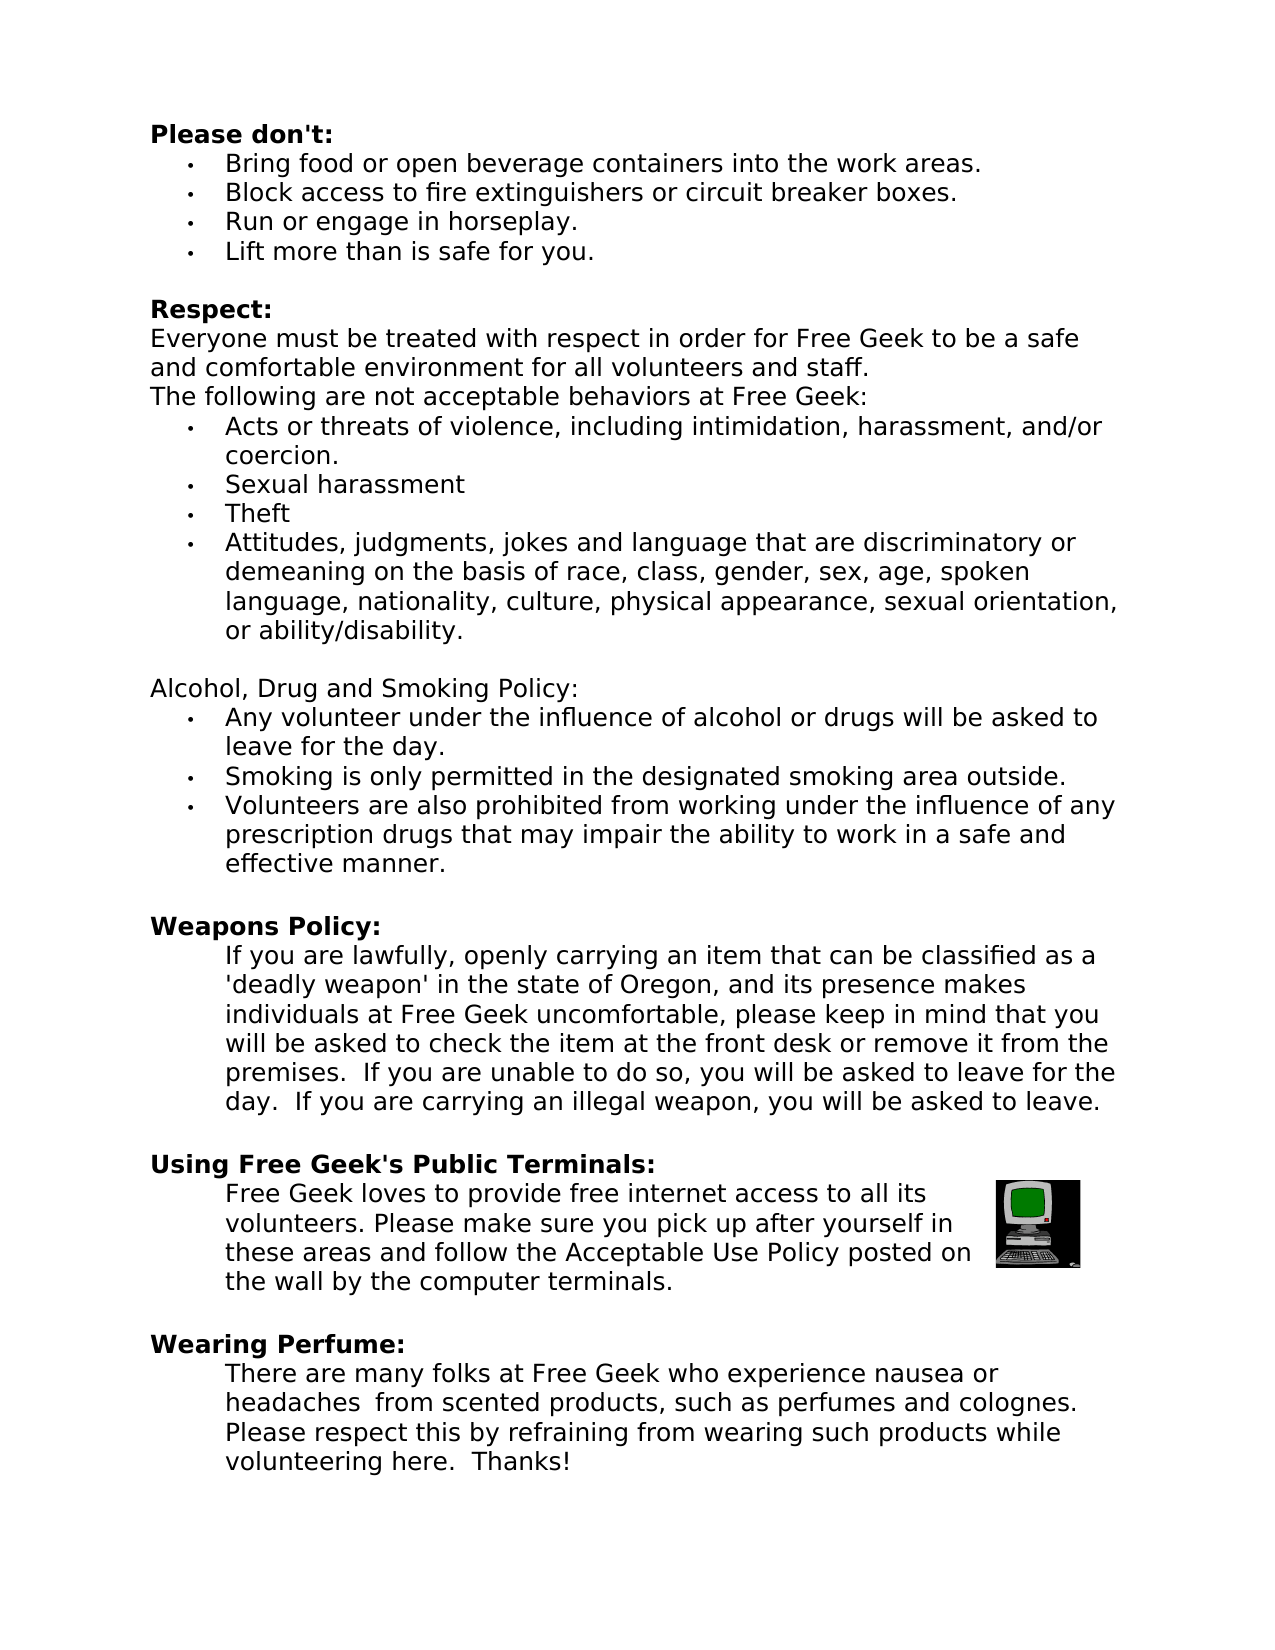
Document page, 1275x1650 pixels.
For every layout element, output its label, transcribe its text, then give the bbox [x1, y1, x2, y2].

text Alcohol, Drug and Smoking Policy: [150, 674, 1125, 703]
list Free Geek loves to provide free internet access to all its volunteers. Please make sure you pick up after yourself in these areas and follow the Acceptable Use Policy posted on the wall by the computer terminals. [187, 1179, 1125, 1296]
list Attitudes, judgments, jokes and language that are discriminatory or demeaning on the basis of race, class, gender, sex, age, spoken language, nationality, culture, physical appearance, sexual orientation, or ability/disability. [187, 528, 1125, 645]
list Sexual harassment [187, 470, 1125, 499]
text Please don't: [150, 120, 1125, 149]
list Theft [187, 499, 1125, 528]
picture [995, 1180, 1081, 1268]
text Everyone must be treated with respect in order for Free Geek to be a safe and comfortable environment for all volunteers and staff. [150, 324, 1125, 382]
text Respect: [150, 295, 1125, 324]
list Run or engage in horseplay. [187, 207, 1125, 237]
list Volunteers are also prohibited from working under the influence of any prescription drugs that may impair the ability to work in a safe and effective manner. [187, 791, 1125, 878]
text The following are not acceptable behaviors at Free Geek: [150, 382, 1125, 412]
text Using Free Geek's Public Terminals: [150, 1150, 1125, 1179]
list Smoking is only permitted in the designated smoking area outside. [187, 762, 1125, 791]
text Weapons Policy: [150, 912, 1125, 941]
list Lift more than is safe for you. [187, 237, 1125, 266]
list If you are lawfully, openly carrying an item that can be classified as a 'deadly weapon' in the state of Oregon, and its presence makes individuals at Free Geek uncomfortable, please keep in mind that you will be asked to check the item at the front desk or remove it from the premises. If you are unable to do so, you will be asked to leave for the day. If you are carrying an illegal weapon, you will be asked to leave. [187, 941, 1125, 1116]
list Acts or threats of violence, including intimidation, harassment, and/or coercion. [187, 412, 1125, 470]
list Any volunteer under the influence of alcohol or drugs will be asked to leave for the day. [187, 703, 1125, 762]
text Wearing Perfume: [150, 1330, 1125, 1359]
text There are many folks at Free Geek who experience nausea or headaches from scented products, such as perfumes and colognes. Please respect this by refraining from wearing such products while volunteering here. Thanks! [150, 1359, 1125, 1476]
list Bring food or open beverage containers into the work areas. [187, 149, 1125, 178]
list Block access to fire extinguishers or circuit breaker boxes. [187, 178, 1125, 207]
